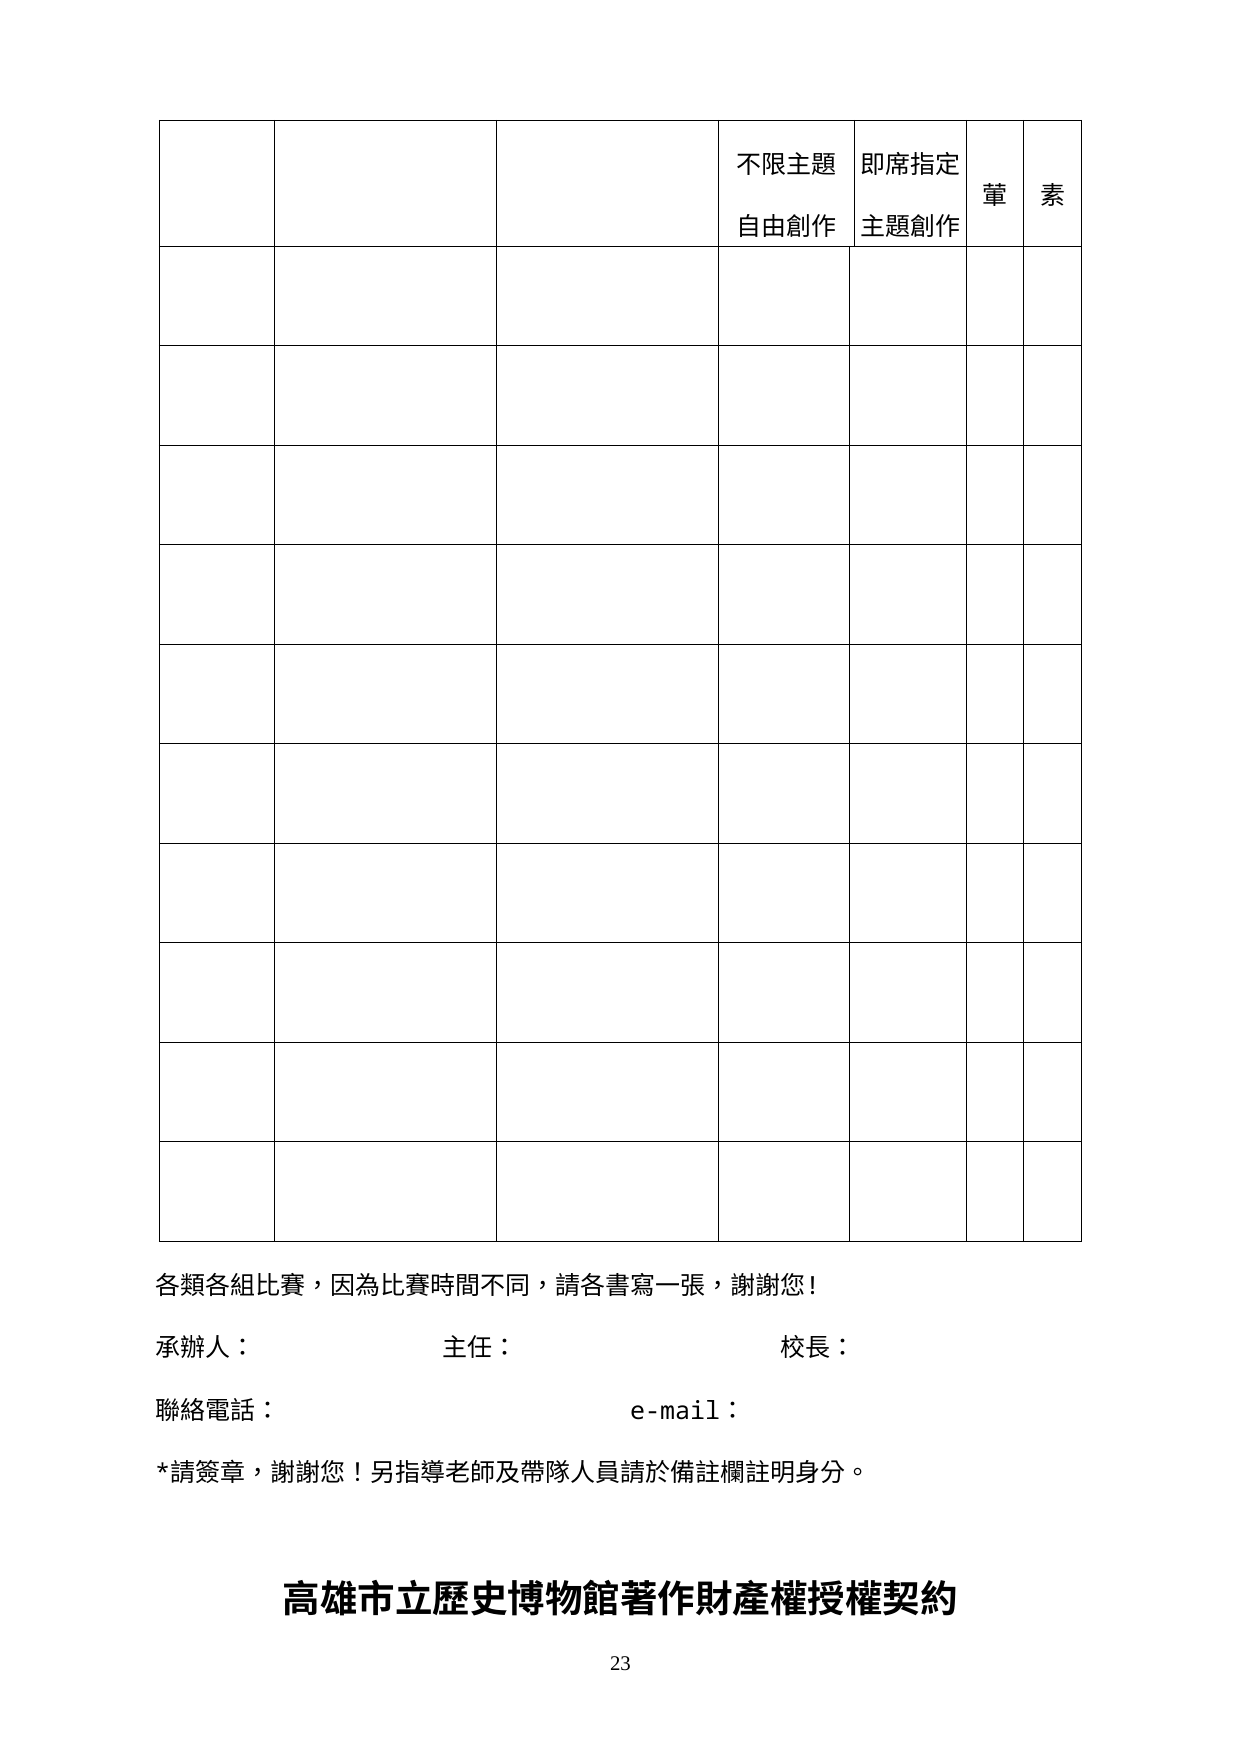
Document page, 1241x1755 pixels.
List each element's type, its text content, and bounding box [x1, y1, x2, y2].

table_cell [1024, 545, 1081, 644]
text 承辦人： 主任： 校長： [130, 1304, 1110, 1367]
table_header [160, 121, 274, 246]
table_cell [160, 446, 274, 544]
table_cell [719, 844, 849, 942]
table_cell [1024, 1142, 1081, 1241]
table_cell [497, 346, 718, 445]
table_cell [719, 1142, 849, 1241]
table_cell [850, 645, 966, 743]
table_cell [160, 247, 274, 345]
table_cell [275, 1043, 496, 1141]
table_cell [497, 844, 718, 942]
table_cell [1024, 943, 1081, 1042]
table_header [275, 121, 496, 246]
table_cell [275, 844, 496, 942]
table_cell [850, 844, 966, 942]
table_cell 葷 [967, 121, 1023, 246]
table_cell [850, 1142, 966, 1241]
table_cell [275, 744, 496, 843]
text 聯絡電話： e-mail： [130, 1367, 1110, 1429]
table_cell 素 [1024, 121, 1081, 246]
table_cell [1024, 744, 1081, 843]
table_cell [160, 744, 274, 843]
table_cell [1024, 645, 1081, 743]
table_cell [967, 1142, 1023, 1241]
table_cell [967, 645, 1023, 743]
table_cell [719, 1043, 849, 1141]
table_cell [497, 645, 718, 743]
table_cell [719, 545, 849, 644]
table_cell [497, 446, 718, 544]
table_cell [850, 446, 966, 544]
table_cell [160, 346, 274, 445]
text 各類各組比賽，因為比賽時間不同，請各書寫一張，謝謝您! [130, 1242, 1110, 1304]
table_cell [275, 943, 496, 1042]
table_cell [850, 1043, 966, 1141]
table_cell [275, 247, 496, 345]
table_cell [497, 1142, 718, 1241]
table_cell [160, 545, 274, 644]
table_cell [497, 943, 718, 1042]
table_cell [160, 1043, 274, 1141]
table_cell [497, 1043, 718, 1141]
table_cell 即席指定主題創作 [855, 121, 966, 246]
table_cell [275, 545, 496, 644]
table_cell [719, 645, 849, 743]
table_cell [967, 844, 1023, 942]
table_cell [497, 744, 718, 843]
table_cell [850, 247, 966, 345]
table_header [497, 121, 718, 246]
table_cell [1024, 247, 1081, 345]
table_cell [850, 943, 966, 1042]
table_cell [967, 247, 1023, 345]
table_cell [275, 446, 496, 544]
table_cell [497, 247, 718, 345]
table_cell [160, 645, 274, 743]
table_cell [719, 346, 849, 445]
table_cell [1024, 346, 1081, 445]
text *請簽章，謝謝您！另指導老師及帶隊人員請於備註欄註明身分。 [130, 1429, 1110, 1492]
table_cell [1024, 446, 1081, 544]
table_cell [275, 1142, 496, 1241]
table_cell [275, 346, 496, 445]
table_cell [1024, 844, 1081, 942]
table_cell [967, 1043, 1023, 1141]
table_cell [967, 446, 1023, 544]
table_cell [967, 346, 1023, 445]
table_cell [850, 545, 966, 644]
table_cell [967, 744, 1023, 843]
table_cell [967, 545, 1023, 644]
table_cell [497, 545, 718, 644]
table_cell [719, 943, 849, 1042]
table_cell [719, 744, 849, 843]
table_cell [160, 1142, 274, 1241]
table_cell [719, 247, 849, 345]
table_cell [275, 645, 496, 743]
table_cell [967, 943, 1023, 1042]
text 高雄市立歷史博物館著作財產權授權契約 [130, 1554, 1110, 1617]
table_cell [160, 844, 274, 942]
table_cell [850, 346, 966, 445]
table_cell [1024, 1043, 1081, 1141]
table_cell 不限主題 自由創作 [719, 121, 854, 246]
table_cell [160, 943, 274, 1042]
table_cell [850, 744, 966, 843]
table_cell [719, 446, 849, 544]
